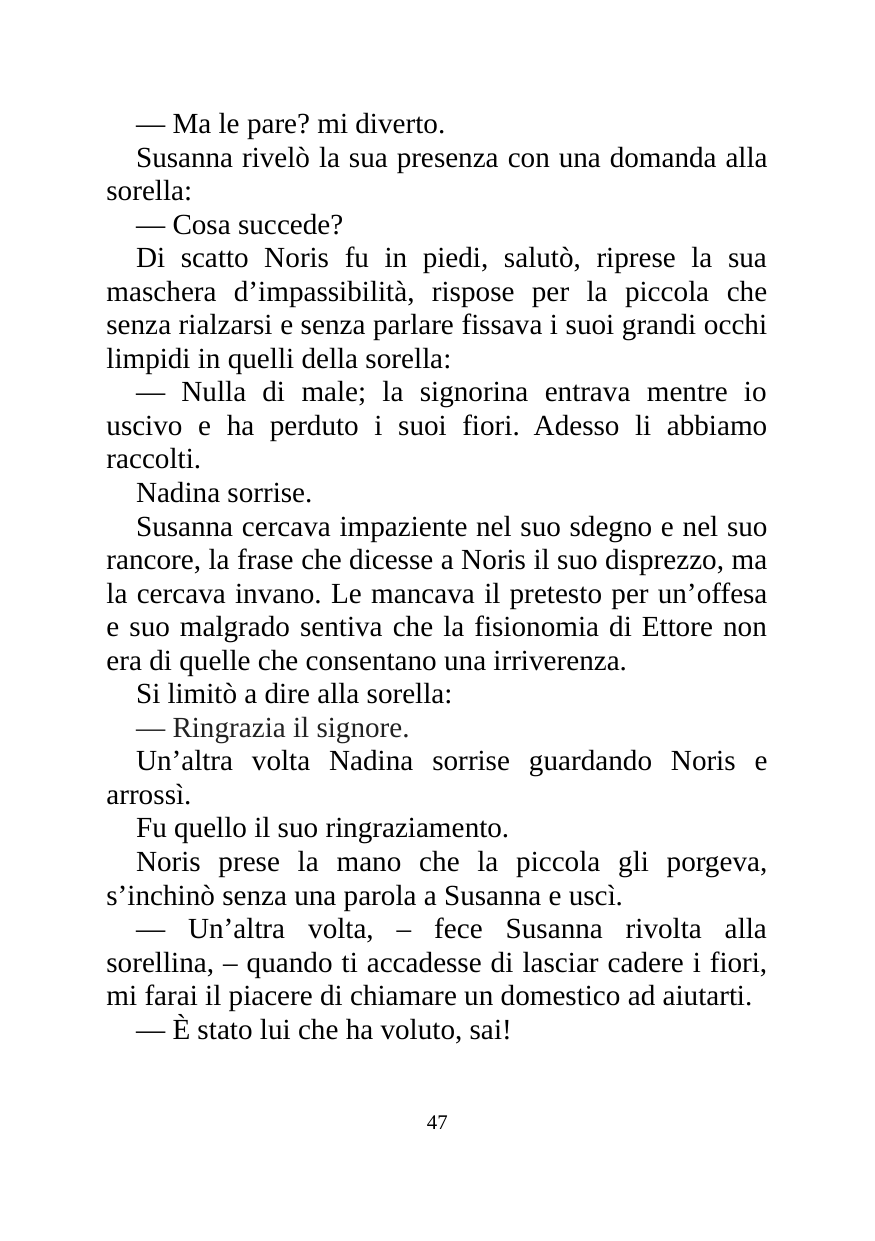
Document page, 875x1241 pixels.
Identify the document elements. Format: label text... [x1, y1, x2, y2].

text Noris prese la mano che la piccola gli porgeva, s’inchinò senza una parola a Susanna e uscì. [106, 844, 768, 911]
text — Ma le pare? mi diverto. [106, 106, 768, 140]
text Nadina sorrise. [106, 475, 768, 509]
text — È stato lui che ha voluto, sai! [106, 1012, 768, 1045]
text — Cosa succede? [106, 207, 768, 240]
text — Ringrazia il signore. [106, 710, 768, 743]
text Susanna cercava impaziente nel suo sdegno e nel suo rancore, la frase che dicesse a Noris il suo disprezzo, ma la cercava invano. Le mancava il pretesto per un’offesa e suo malgrado sentiva che la fisionomia di Ettore non era di quelle che consentano una irriverenza. [106, 509, 768, 676]
text Un’altra volta Nadina sorrise guardando Noris e arrossì. [106, 743, 768, 811]
text Di scatto Noris fu in piedi, salutò, riprese la sua maschera d’impassibilità, rispose per la piccola che senza rialzarsi e senza parlare fissava i suoi grandi occhi limpidi in quelli della sorella: [106, 240, 768, 374]
text Susanna rivelò la sua presenza con una domanda alla sorella: [106, 140, 768, 207]
text — Un’altra volta, – fece Susanna rivolta alla sorellina, – quando ti accadesse di lasciar cadere i fiori, mi farai il piacere di chiamare un domestico ad aiutarti. [106, 911, 768, 1012]
text — Nulla di male; la signorina entrava mentre io uscivo e ha perduto i suoi fiori. Adesso li abbiamo raccolti. [106, 374, 768, 475]
text Si limitò a dire alla sorella: [106, 676, 768, 710]
text Fu quello il suo ringraziamento. [106, 811, 768, 844]
